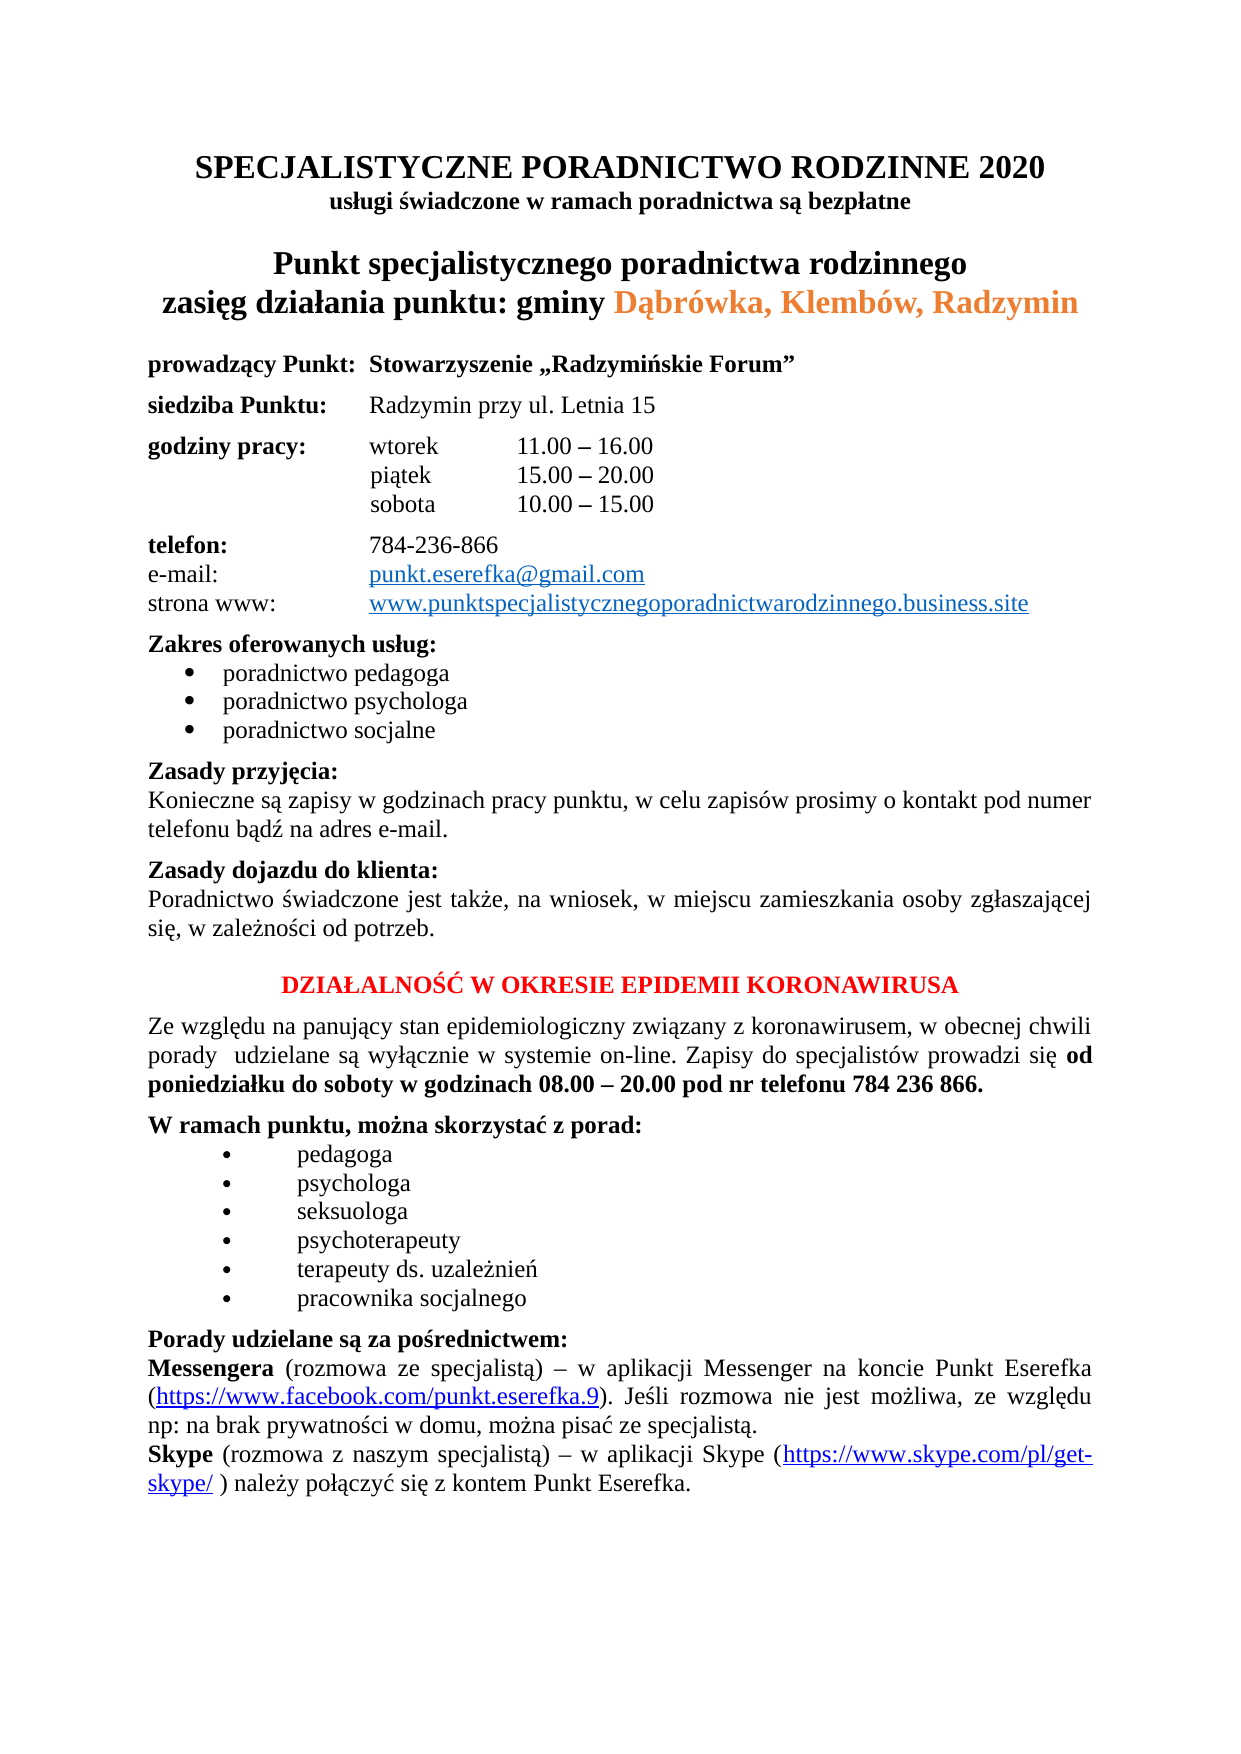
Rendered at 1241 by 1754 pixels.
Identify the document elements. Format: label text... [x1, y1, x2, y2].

text W ramach punktu, można skorzystać z porad: [148, 1110, 1092, 1139]
text Zasady przyjęcia: [148, 756, 1092, 785]
text Messengera (rozmowa ze specjalistą) – w aplikacji Messenger na koncie Punkt Eserefka (https://www.facebook.com/punkt.eserefka.9). Jeśli rozmowa nie jest możliwa, ze względu np: na brak prywatności w domu, można pisać ze specjalistą. [148, 1353, 1092, 1439]
text Ze względu na panujący stan epidemiologiczny związany z koronawirusem, w obecnej chwili porady udzielane są wyłącznie w systemie on-line. Zapisy do specjalistów prowadzi się od poniedziałku do soboty w godzinach 08.00 – 20.00 pod nr telefonu 784 236 866. [148, 1011, 1092, 1098]
text Poradnictwo świadczone jest także, na wniosek, w miejscu zamieszkania osoby zgłaszającej się, w zależności od potrzeb. [148, 884, 1092, 941]
list poradnictwo psychologa [185, 686, 1092, 715]
text Zasady dojazdu do klienta: [148, 855, 1092, 884]
text SPECJALISTYCZNE PORADNICTWO RODZINNE 2020 [148, 148, 1092, 186]
list psychoterapeuty [223, 1225, 1092, 1254]
text siedziba Punktu: Radzymin przy ul. Letnia 15 [148, 390, 1092, 419]
list pedagoga [223, 1139, 1092, 1168]
list seksuologa [223, 1196, 1092, 1225]
text zasięg działania punktu: gminy Dąbrówka, Klembów, Radzymin [148, 282, 1092, 320]
text Konieczne są zapisy w godzinach pracy punktu, w celu zapisów prosimy o kontakt pod numer telefonu bądź na adres e-mail. [148, 785, 1092, 843]
list poradnictwo pedagoga [185, 658, 1092, 686]
text Zakres oferowanych usług: [148, 629, 1092, 658]
text e-mail: punkt.eserefka@gmail.com [148, 559, 1092, 588]
text piątek 15.00 – 20.00 sobota 10.00 – 15.00 [295, 460, 1092, 518]
text telefon: 784-236-866 [148, 530, 1092, 559]
text Porady udzielane są za pośrednictwem: [148, 1324, 1092, 1353]
text Skype (rozmowa z naszym specjalistą) – w aplikacji Skype (https://www.skype.com/pl/get-skype/ ) należy połączyć się z kontem Punkt Eserefka. [148, 1439, 1092, 1496]
text Punkt specjalistycznego poradnictwa rodzinnego [148, 243, 1092, 282]
text DZIAŁALNOŚĆ W OKRESIE EPIDEMII KORONAWIRUSA [148, 970, 1092, 999]
list pracownika socjalnego [223, 1283, 1092, 1311]
text usługi świadczone w ramach poradnictwa są bezpłatne [148, 186, 1092, 215]
text prowadzący Punkt: Stowarzyszenie „Radzymińskie Forum” [148, 349, 1092, 378]
list psychologa [223, 1168, 1092, 1196]
list poradnictwo socjalne [185, 715, 1092, 744]
list terapeuty ds. uzależnień [223, 1254, 1092, 1283]
text strona www: www.punktspecjalistycznegoporadnictwarodzinnego.business.site [148, 588, 1092, 616]
text godziny pracy: wtorek 11.00 – 16.00 [148, 431, 1092, 460]
